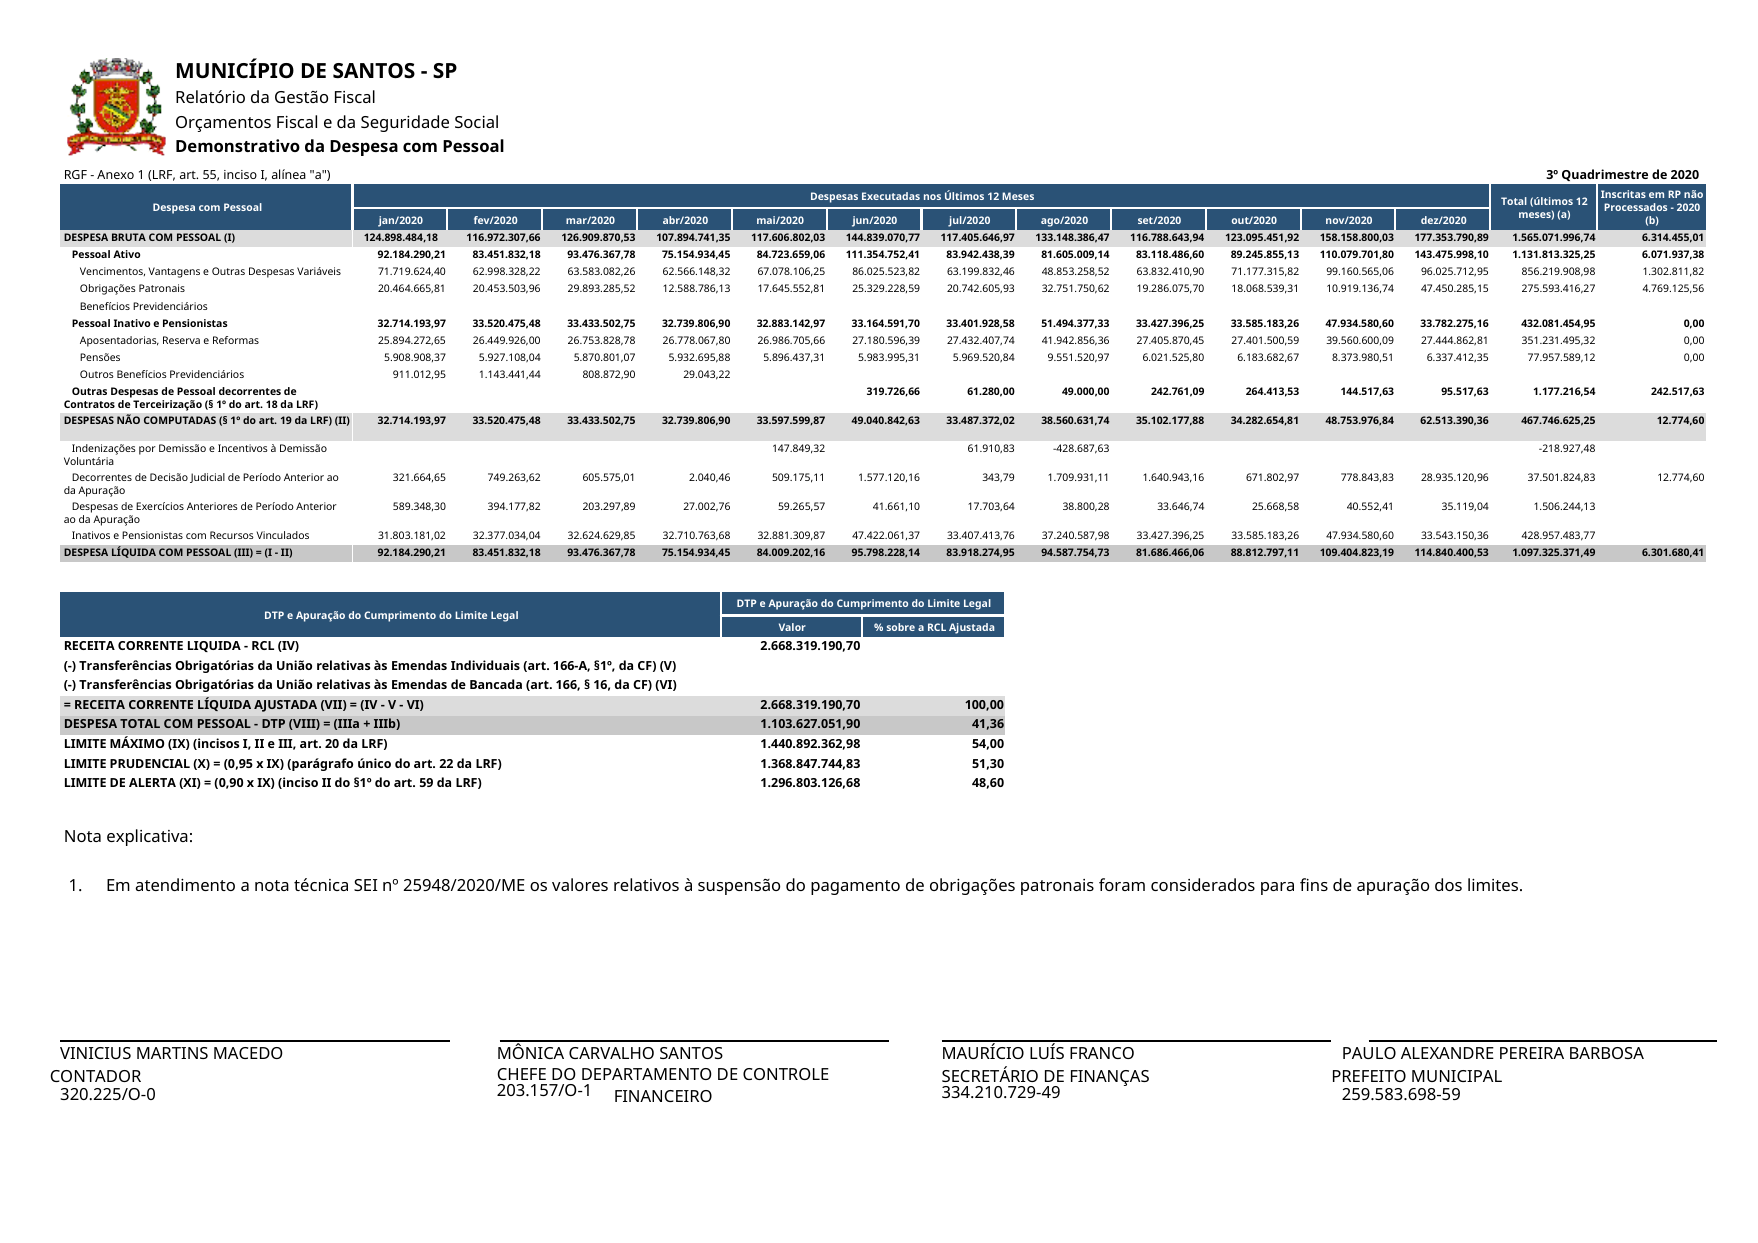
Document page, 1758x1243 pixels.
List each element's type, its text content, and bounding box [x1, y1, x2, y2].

table_cell [827, 298, 921, 315]
table_cell 114.840.400,53 [1395, 545, 1490, 562]
table_cell 83.451.832,18 [447, 247, 542, 264]
table_cell 95.798.228,14 [827, 545, 921, 562]
table_cell 0,00 [1597, 315, 1706, 332]
table_cell 32.883.142,97 [732, 315, 827, 332]
table_cell 33.487.372,02 [921, 413, 1016, 441]
table_cell 33.520.475,48 [447, 413, 542, 441]
table_cell [1490, 298, 1597, 315]
table_cell mar/2020 [543, 209, 636, 230]
table_cell 37.501.824,83 [1490, 470, 1597, 499]
table_cell 123.095.451,92 [1206, 230, 1301, 247]
table_cell -218.927,48 [1490, 441, 1597, 470]
table_cell 33.433.502,75 [542, 413, 637, 441]
table_header [131, 124, 141, 132]
table_cell [732, 384, 827, 412]
table_cell 35.119,04 [1395, 499, 1490, 527]
table_cell 1.097.325.371,49 [1490, 545, 1597, 562]
table_cell DTP e Apuração do Cumprimento do Limite Legal [722, 592, 1004, 614]
table_cell [1206, 441, 1301, 470]
table_cell 62.566.148,32 [637, 264, 732, 281]
table_cell 856.219.908,98 [1490, 264, 1597, 281]
table_cell [447, 298, 542, 315]
table_cell DESPESA TOTAL COM PESSOAL - DTP (VIII) = (IIIa + IIIb) [60, 716, 721, 735]
table_cell 432.081.454,95 [1490, 315, 1597, 332]
table_cell Despesas de Exercícios Anteriores de Período Anterior ao da Apuração [60, 499, 352, 527]
table_cell = RECEITA CORRENTE LÍQUIDA AJUSTADA (VII) = (IV - V - VI) [60, 696, 721, 716]
table_cell 93.476.367,78 [542, 247, 637, 264]
table_cell 9.551.520,97 [1016, 350, 1111, 367]
table_cell 32.377.034,04 [447, 528, 542, 544]
table_cell 33.782.275,16 [1395, 315, 1490, 332]
table_cell Pessoal Inativo e Pensionistas [60, 315, 352, 332]
table_cell 28.935.120,96 [1395, 470, 1490, 499]
table_cell [60, 562, 1706, 592]
table_cell [1701, 166, 1706, 184]
table_cell [1701, 88, 1706, 112]
table_cell [1395, 298, 1490, 315]
table_cell dez/2020 [1396, 209, 1489, 230]
table_cell 5.932.695,88 [637, 350, 732, 367]
table_cell [353, 298, 447, 315]
table_cell [172, 160, 1706, 166]
table_cell 32.714.193,97 [353, 315, 447, 332]
table_cell [1597, 528, 1706, 544]
table_cell 109.404.823,19 [1301, 545, 1395, 562]
table_cell jan/2020 [354, 209, 446, 230]
table_cell [862, 657, 1005, 677]
table_cell DESPESA BRUTA COM PESSOAL (I) [60, 230, 352, 247]
table_cell 26.753.828,78 [542, 333, 637, 349]
table_cell 27.002,76 [637, 499, 732, 527]
table_cell 10.919.136,74 [1301, 281, 1395, 298]
table_cell 25.668,58 [1206, 499, 1301, 527]
table_cell 428.957.483,77 [1490, 528, 1597, 544]
table_cell 671.802,97 [1206, 470, 1301, 499]
table_cell 589.348,30 [353, 499, 447, 527]
table_cell [1395, 441, 1490, 470]
table_cell 40.552,41 [1301, 499, 1395, 527]
table_cell 99.160.565,06 [1301, 264, 1395, 281]
table_cell 20.453.503,96 [447, 281, 542, 298]
table_cell 32.714.193,97 [353, 413, 447, 441]
table_cell 51.494.377,33 [1016, 315, 1111, 332]
table_cell [721, 677, 862, 696]
table_cell 8.373.980,51 [1301, 350, 1395, 367]
table_cell 4.769.125,56 [1597, 281, 1706, 298]
table_cell 92.184.290,21 [353, 545, 447, 562]
table_cell 6.183.682,67 [1206, 350, 1301, 367]
table_cell 1.709.931,11 [1016, 470, 1111, 499]
table_cell 83.942.438,39 [921, 247, 1016, 264]
table_cell 177.353.790,89 [1395, 230, 1490, 247]
table_cell Orçamentos Fiscal e da Seguridade Social [172, 112, 1706, 136]
table_cell 83.918.274,95 [921, 545, 1016, 562]
table_cell 5.908.908,37 [353, 350, 447, 367]
table_cell 33.520.475,48 [447, 315, 542, 332]
table_header [166, 59, 172, 166]
table_cell 1.640.943,16 [1111, 470, 1206, 499]
table_cell 33.427.396,25 [1111, 315, 1206, 332]
table_cell Relatório da Gestão Fiscal [172, 88, 1575, 112]
table_cell 83.118.486,60 [1111, 247, 1206, 264]
table_cell 5.969.520,84 [921, 350, 1016, 367]
table_cell 2.040,46 [637, 470, 732, 499]
table_cell [1575, 97, 1701, 112]
table_cell 59.265,57 [732, 499, 827, 527]
table_cell [1016, 298, 1111, 315]
table_cell [862, 638, 1005, 657]
table_cell 32.739.806,90 [637, 413, 732, 441]
table_cell 107.894.741,35 [637, 230, 732, 247]
table_cell Pessoal Ativo [60, 247, 352, 264]
table_cell 38.800,28 [1016, 499, 1111, 527]
table_cell [1206, 298, 1301, 315]
table_cell 89.245.855,13 [1206, 247, 1301, 264]
table_cell 63.199.832,46 [921, 264, 1016, 281]
table_cell 62.998.328,22 [447, 264, 542, 281]
table_cell 321.664,65 [353, 470, 447, 499]
table_cell out/2020 [1207, 209, 1300, 230]
table_cell 1.103.627.051,90 [721, 716, 862, 735]
table_cell [542, 441, 637, 470]
table_cell 6.071.937,38 [1597, 247, 1706, 264]
table_cell 94.587.754,73 [1016, 545, 1111, 562]
table_header MUNICÍPIO DE SANTOS - SP [172, 59, 1575, 87]
table_cell 47.450.285,15 [1395, 281, 1490, 298]
table_cell 5.983.995,31 [827, 350, 921, 367]
table_cell [1575, 79, 1701, 97]
table_cell 48,60 [862, 775, 1005, 794]
table_cell 509.175,11 [732, 470, 827, 499]
table_cell 31.803.181,02 [353, 528, 447, 544]
table_cell 33.597.599,87 [732, 413, 827, 441]
table_cell 88.812.797,11 [1206, 545, 1301, 562]
table_cell nov/2020 [1302, 209, 1394, 230]
table_cell [921, 298, 1016, 315]
table_cell 158.158.800,03 [1301, 230, 1395, 247]
table_cell 48.753.976,84 [1301, 413, 1395, 441]
table_cell 0,00 [1597, 350, 1706, 367]
table_cell 6.337.412,35 [1395, 350, 1490, 367]
table_header [91, 124, 102, 132]
table_cell 2.668.319.190,70 [721, 696, 862, 716]
table_cell DTP e Apuração do Cumprimento do Limite Legal [60, 592, 720, 637]
table_cell % sobre a RCL Ajustada [863, 617, 1004, 637]
table_cell [1016, 367, 1111, 384]
table_cell 41.942.856,36 [1016, 333, 1111, 349]
table_cell 96.025.712,95 [1395, 264, 1490, 281]
table_cell [1395, 367, 1490, 384]
table_cell LIMITE DE ALERTA (XI) = (0,90 x IX) (inciso II do §1º do art. 59 da LRF) [60, 775, 721, 794]
table_cell 117.606.802,03 [732, 230, 827, 247]
table_cell [542, 384, 637, 412]
table_cell 29.893.285,52 [542, 281, 637, 298]
table_cell 61.280,00 [921, 384, 1016, 412]
table_cell 117.405.646,97 [921, 230, 1016, 247]
table_cell Vencimentos, Vantagens e Outras Despesas Variáveis [60, 264, 352, 281]
table_cell [353, 441, 447, 470]
table_cell 19.286.075,70 [1111, 281, 1206, 298]
table_cell 33.585.183,26 [1206, 528, 1301, 544]
table_header [1575, 59, 1701, 77]
table_cell 6.314.455,01 [1597, 230, 1706, 247]
table_cell 144.839.070,77 [827, 230, 921, 247]
table_cell [1111, 441, 1206, 470]
table_cell 75.154.934,45 [637, 545, 732, 562]
table_cell [1504, 166, 1510, 184]
table_cell LIMITE PRUDENCIAL (X) = (0,95 x IX) (parágrafo único do art. 22 da LRF) [60, 755, 721, 774]
table_cell 84.009.202,16 [732, 545, 827, 562]
table_cell 242.761,09 [1111, 384, 1206, 412]
table_cell 38.560.631,74 [1016, 413, 1111, 441]
table_cell 26.449.926,00 [447, 333, 542, 349]
table_cell 25.894.272,65 [353, 333, 447, 349]
table_cell 5.896.437,31 [732, 350, 827, 367]
table_cell 1.506.244,13 [1490, 499, 1597, 527]
table_cell 33.646,74 [1111, 499, 1206, 527]
table_cell 71.719.624,40 [353, 264, 447, 281]
table_cell 29.043,22 [637, 367, 732, 384]
table_cell [921, 367, 1016, 384]
table_cell 54,00 [862, 735, 1005, 755]
table_cell 27.432.407,74 [921, 333, 1016, 349]
table_cell 17.645.552,81 [732, 281, 827, 298]
table_cell [637, 441, 732, 470]
table_header [134, 59, 166, 136]
table_cell 20.742.605,93 [921, 281, 1016, 298]
table_cell Demonstrativo da Despesa com Pessoal [172, 136, 1706, 160]
table_cell 34.282.654,81 [1206, 413, 1301, 441]
table_cell 12.588.786,13 [637, 281, 732, 298]
table_cell 242.517,63 [1597, 384, 1706, 412]
table_cell [447, 441, 542, 470]
table_cell 49.000,00 [1016, 384, 1111, 412]
table_cell 1.131.813.325,25 [1490, 247, 1597, 264]
table_cell 33.427.396,25 [1111, 528, 1206, 544]
table_cell 0,00 [1597, 333, 1706, 349]
table_cell 95.517,63 [1395, 384, 1490, 412]
table_cell 6.301.680,41 [1597, 545, 1706, 562]
table_cell 92.184.290,21 [353, 247, 447, 264]
table_cell abr/2020 [638, 209, 731, 230]
table_cell 33.164.591,70 [827, 315, 921, 332]
table_cell [1597, 499, 1706, 527]
table_cell Pensões [60, 350, 352, 367]
table_cell RGF - Anexo 1 (LRF, art. 55, inciso I, alínea "a") [60, 166, 1503, 184]
table_cell jun/2020 [828, 209, 920, 230]
table_cell 32.624.629,85 [542, 528, 637, 544]
table_cell LIMITE MÁXIMO (IX) (incisos I, II e III, art. 20 da LRF) [60, 735, 721, 755]
table_cell 62.513.390,36 [1395, 413, 1490, 441]
table_cell 83.451.832,18 [447, 545, 542, 562]
table_cell 48.853.258,52 [1016, 264, 1111, 281]
table_cell DESPESA LÍQUIDA COM PESSOAL (III) = (I - II) [60, 545, 352, 562]
table_cell [637, 384, 732, 412]
table_cell 911.012,95 [353, 367, 447, 384]
table_cell [353, 384, 447, 412]
table_cell 147.849,32 [732, 441, 827, 470]
table_cell [721, 657, 862, 677]
table_header [140, 82, 153, 121]
table_cell 81.605.009,14 [1016, 247, 1111, 264]
table_cell 116.788.643,94 [1111, 230, 1206, 247]
table_cell 33.407.413,76 [921, 528, 1016, 544]
table_cell 1.577.120,16 [827, 470, 921, 499]
table_cell set/2020 [1112, 209, 1205, 230]
table_cell 32.739.806,90 [637, 315, 732, 332]
table_cell 203.297,89 [542, 499, 637, 527]
table_cell 1.143.441,44 [447, 367, 542, 384]
table_cell -428.687,63 [1016, 441, 1111, 470]
table_cell 33.543.150,36 [1395, 528, 1490, 544]
table_cell Decorrentes de Decisão Judicial de Período Anterior ao da Apuração [60, 470, 352, 499]
table_cell 47.934.580,60 [1301, 528, 1395, 544]
table_cell 778.843,83 [1301, 470, 1395, 499]
table_cell 41.661,10 [827, 499, 921, 527]
table_cell 319.726,66 [827, 384, 921, 412]
table_cell 47.422.061,37 [827, 528, 921, 544]
table_cell 1.302.811,82 [1597, 264, 1706, 281]
table_cell 351.231.495,32 [1490, 333, 1597, 349]
table_cell RECEITA CORRENTE LIQUIDA - RCL (IV) [60, 638, 721, 657]
table_cell 2.668.319.190,70 [721, 638, 862, 657]
table_cell mai/2020 [733, 209, 826, 230]
table_cell [1597, 367, 1706, 384]
table_cell Despesa com Pessoal [60, 184, 351, 230]
table_cell 71.177.315,82 [1206, 264, 1301, 281]
table_cell 3º Quadrimestre de 2020 [1510, 166, 1701, 184]
table_cell Outros Benefícios Previdenciários [60, 367, 352, 384]
table_cell 605.575,01 [542, 470, 637, 499]
table_cell 5.870.801,07 [542, 350, 637, 367]
table_cell Inativos e Pensionistas com Recursos Vinculados [60, 528, 352, 544]
table_cell 143.475.998,10 [1395, 247, 1490, 264]
table_cell 18.068.539,31 [1206, 281, 1301, 298]
table_cell [1597, 298, 1706, 315]
table_cell 27.405.870,45 [1111, 333, 1206, 349]
table_cell 749.263,62 [447, 470, 542, 499]
table_cell [1597, 441, 1706, 470]
table_cell [862, 677, 1005, 696]
table_cell [447, 384, 542, 412]
table_cell (-) Transferências Obrigatórias da União relativas às Emendas Individuais (art. 166-A, §1º, da CF) (V) [60, 657, 721, 677]
table_cell 81.686.466,06 [1111, 545, 1206, 562]
table_cell [542, 298, 637, 315]
table_cell 20.464.665,81 [353, 281, 447, 298]
table_cell [1490, 367, 1597, 384]
table_cell 27.444.862,81 [1395, 333, 1490, 349]
table_cell 32.710.763,68 [637, 528, 732, 544]
list Em atendimento a nota técnica SEI nº 25948/2020/ME os valores relativos à suspensão do pagamento de obrigações patronais foram considerados para fins de apuração dos limites. [68, 874, 1698, 896]
table_cell [827, 441, 921, 470]
table_header [60, 59, 66, 166]
table_cell 12.774,60 [1597, 470, 1706, 499]
table_cell ago/2020 [1017, 209, 1110, 230]
table_cell [732, 367, 827, 384]
table_cell 25.329.228,59 [827, 281, 921, 298]
table_cell 394.177,82 [447, 499, 542, 527]
table_cell 343,79 [921, 470, 1016, 499]
table_cell 27.401.500,59 [1206, 333, 1301, 349]
table_cell 275.593.416,27 [1490, 281, 1597, 298]
table_cell 133.148.386,47 [1016, 230, 1111, 247]
table_cell 100,00 [862, 696, 1005, 716]
table_cell 5.927.108,04 [447, 350, 542, 367]
table_cell [827, 367, 921, 384]
table_cell 1.177.216,54 [1490, 384, 1597, 412]
table_cell 51,30 [862, 755, 1005, 774]
table_cell 41,36 [862, 716, 1005, 735]
table_cell 33.401.928,58 [921, 315, 1016, 332]
table_cell 37.240.587,98 [1016, 528, 1111, 544]
table_cell Aposentadorias, Reserva e Reformas [60, 333, 352, 349]
table_cell 32.881.309,87 [732, 528, 827, 544]
table_cell 27.180.596,39 [827, 333, 921, 349]
table_cell 84.723.659,06 [732, 247, 827, 264]
table_cell 35.102.177,88 [1111, 413, 1206, 441]
table_cell 33.433.502,75 [542, 315, 637, 332]
table_cell 1.440.892.362,98 [721, 735, 862, 755]
table_cell 75.154.934,45 [637, 247, 732, 264]
table_cell 467.746.625,25 [1490, 413, 1597, 441]
table_cell 33.585.183,26 [1206, 315, 1301, 332]
table_header [66, 59, 166, 157]
table_cell Indenizações por Demissão e Incentivos à Demissão Voluntária [60, 441, 352, 470]
table_cell 77.957.589,12 [1490, 350, 1597, 367]
table_cell 1.368.847.744,83 [721, 755, 862, 774]
table_cell jul/2020 [923, 209, 1015, 230]
table_cell 26.986.705,66 [732, 333, 827, 349]
table_cell Despesas Executadas nos Últimos 12 Meses [354, 184, 1489, 207]
table_cell 1.296.803.126,68 [721, 775, 862, 794]
table_cell [1005, 592, 1706, 794]
table_cell Valor [722, 617, 861, 637]
table_cell 124.898.484,18 [353, 230, 447, 247]
table_cell 808.872,90 [542, 367, 637, 384]
table_cell 144.517,63 [1301, 384, 1395, 412]
table_cell 93.476.367,78 [542, 545, 637, 562]
table_cell 111.354.752,41 [827, 247, 921, 264]
table_cell [1301, 441, 1395, 470]
table_cell 67.078.106,25 [732, 264, 827, 281]
table_cell 49.040.842,63 [827, 413, 921, 441]
table_cell Outras Despesas de Pessoal decorrentes de Contratos de Terceirização (§ 1º do art. 18 da LRF) [60, 384, 352, 412]
table_cell 264.413,53 [1206, 384, 1301, 412]
table_cell 26.778.067,80 [637, 333, 732, 349]
table_cell 86.025.523,82 [827, 264, 921, 281]
table_cell [66, 157, 166, 166]
table_cell Obrigações Patronais [60, 281, 352, 298]
table_cell [732, 298, 827, 315]
table_cell 39.560.600,09 [1301, 333, 1395, 349]
table_cell [1301, 298, 1395, 315]
table_cell DESPESAS NÃO COMPUTADAS (§ 1º do art. 19 da LRF) (II) [60, 413, 352, 441]
table_cell 6.021.525,80 [1111, 350, 1206, 367]
table_cell 116.972.307,66 [447, 230, 542, 247]
table_cell 12.774,60 [1597, 413, 1706, 441]
table_cell [1111, 298, 1206, 315]
table_cell 63.832.410,90 [1111, 264, 1206, 281]
table_cell Inscritas em RP não Processados - 2020 (b) [1598, 184, 1706, 230]
table_cell 1.565.071.996,74 [1490, 230, 1597, 247]
table_cell [1111, 367, 1206, 384]
table_cell 47.934.580,60 [1301, 315, 1395, 332]
table_header [80, 83, 92, 122]
table_cell [1206, 367, 1301, 384]
table_cell 61.910,83 [921, 441, 1016, 470]
table_cell 110.079.701,80 [1301, 247, 1395, 264]
table_cell 126.909.870,53 [542, 230, 637, 247]
table_cell Total (últimos 12 meses) (a) [1491, 184, 1596, 230]
table_cell (-) Transferências Obrigatórias da União relativas às Emendas de Bancada (art. 166, § 16, da CF) (VI) [60, 677, 721, 696]
table_cell 17.703,64 [921, 499, 1016, 527]
table_cell fev/2020 [448, 209, 541, 230]
table_cell Benefícios Previdenciários [60, 298, 352, 315]
table_cell [637, 298, 732, 315]
table_cell 63.583.082,26 [542, 264, 637, 281]
table_cell [1301, 367, 1395, 384]
table_cell 32.751.750,62 [1016, 281, 1111, 298]
table_header [1701, 59, 1706, 87]
text Nota explicativa: [59, 822, 1698, 848]
